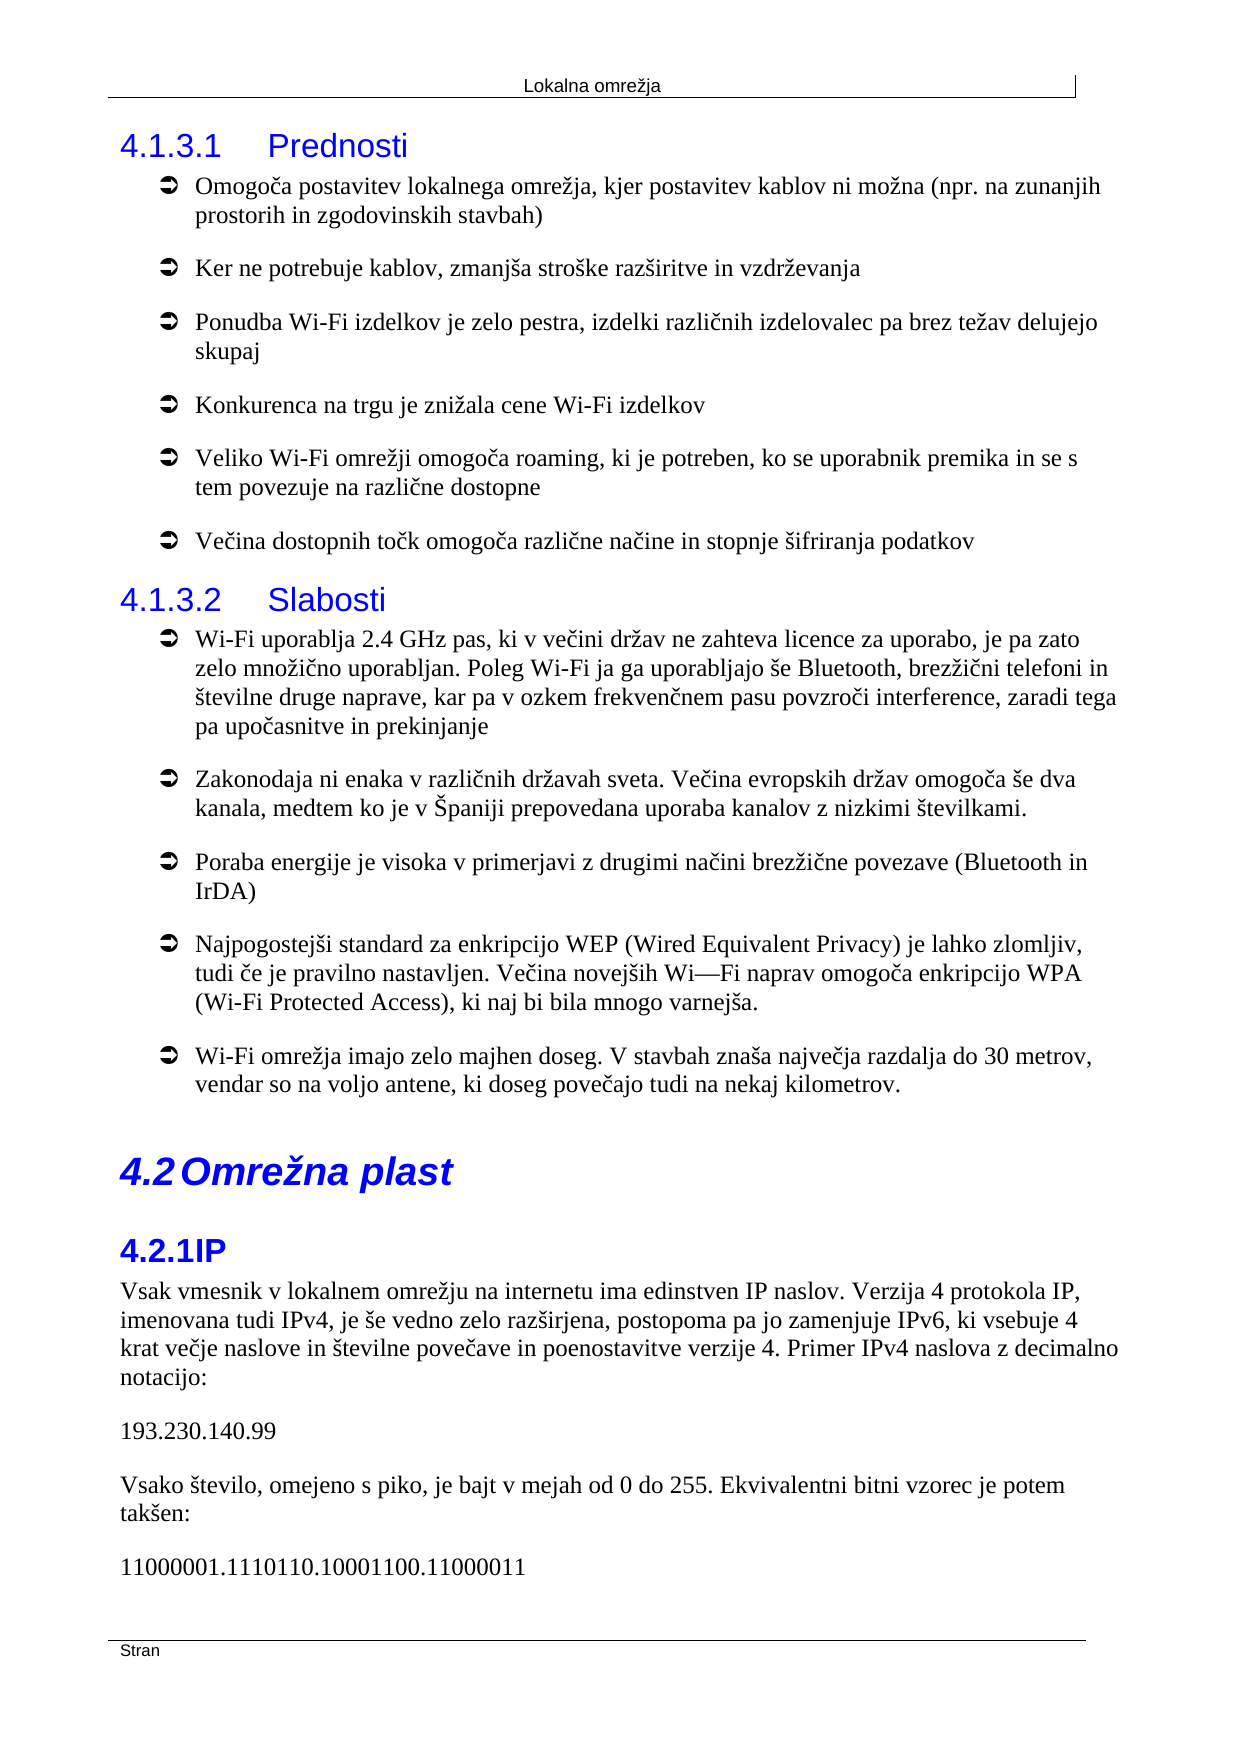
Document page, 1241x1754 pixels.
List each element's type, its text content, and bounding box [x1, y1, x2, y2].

list Poraba energije je visoka v primerjavi z drugimi načini brezžične povezave (Bluetooth in IrDA) [157, 847, 1120, 904]
subtitle Omrežna plast [120, 1148, 1120, 1194]
list Omogoča postavitev lokalnega omrežja, kjer postavitev kablov ni možna (npr. na zunanjih prostorih in zgodovinskih stavbah) [157, 171, 1120, 228]
list Ker ne potrebuje kablov, zmanjša stroške razširitve in vzdrževanja [157, 253, 1120, 282]
list Večina dostopnih točk omogoča različne načine in stopnje šifriranja podatkov [157, 526, 1120, 555]
text 193.230.140.99 [120, 1416, 1120, 1445]
list Najpogostejši standard za enkripcijo WEP (Wired Equivalent Privacy) je lahko zlomljiv, tudi če je pravilno nastavljen. Večina novejših Wi—Fi naprav omogoča enkripcijo WPA (Wi-Fi Protected Access), ki naj bi bila mnogo varnejša. [157, 929, 1120, 1016]
text 11000001.1110110.10001100.11000011 [120, 1552, 1120, 1581]
subtitle IP [120, 1231, 1120, 1270]
subtitle Slabosti [120, 580, 1120, 618]
list Wi-Fi uporablja 2.4 GHz pas, ki v večini držav ne zahteva licence za uporabo, je pa zato zelo množično uporabljan. Poleg Wi-Fi ja ga uporabljajo še Bluetooth, brezžični telefoni in številne druge naprave, kar pa v ozkem frekvenčnem pasu povzroči interference, zaradi tega pa upočasnitve in prekinjanje [157, 624, 1120, 739]
subtitle Prednosti [120, 126, 1120, 165]
list Veliko Wi-Fi omrežji omogoča roaming, ki je potreben, ko se uporabnik premika in se s tem povezuje na različne dostopne [157, 443, 1120, 501]
list Zakonodaja ni enaka v različnih državah sveta. Večina evropskih držav omogoča še dva kanala, medtem ko je v Španiji prepovedana uporaba kanalov z nizkimi številkami. [157, 764, 1120, 822]
list Konkurenca na trgu je znižala cene Wi-Fi izdelkov [157, 390, 1120, 418]
list Wi-Fi omrežja imajo zelo majhen doseg. V stavbah znaša največja razdalja do 30 metrov, vendar so na voljo antene, ki doseg povečajo tudi na nekaj kilometrov. [157, 1041, 1120, 1098]
list Ponudba Wi-Fi izdelkov je zelo pestra, izdelki različnih izdelovalec pa brez težav delujejo skupaj [157, 307, 1120, 365]
text Vsako število, omejeno s piko, je bajt v mejah od 0 do 255. Ekvivalentni bitni vzorec je potem takšen: [120, 1470, 1120, 1527]
text Vsak vmesnik v lokalnem omrežju na internetu ima edinstven IP naslov. Verzija 4 protokola IP, imenovana tudi IPv4, je še vedno zelo razširjena, postopoma pa jo zamenjuje IPv6, ki vsebuje 4 krat večje naslove in številne povečave in poenostavitve verzije 4. Primer IPv4 naslova z decimalno notacijo: [120, 1276, 1120, 1391]
